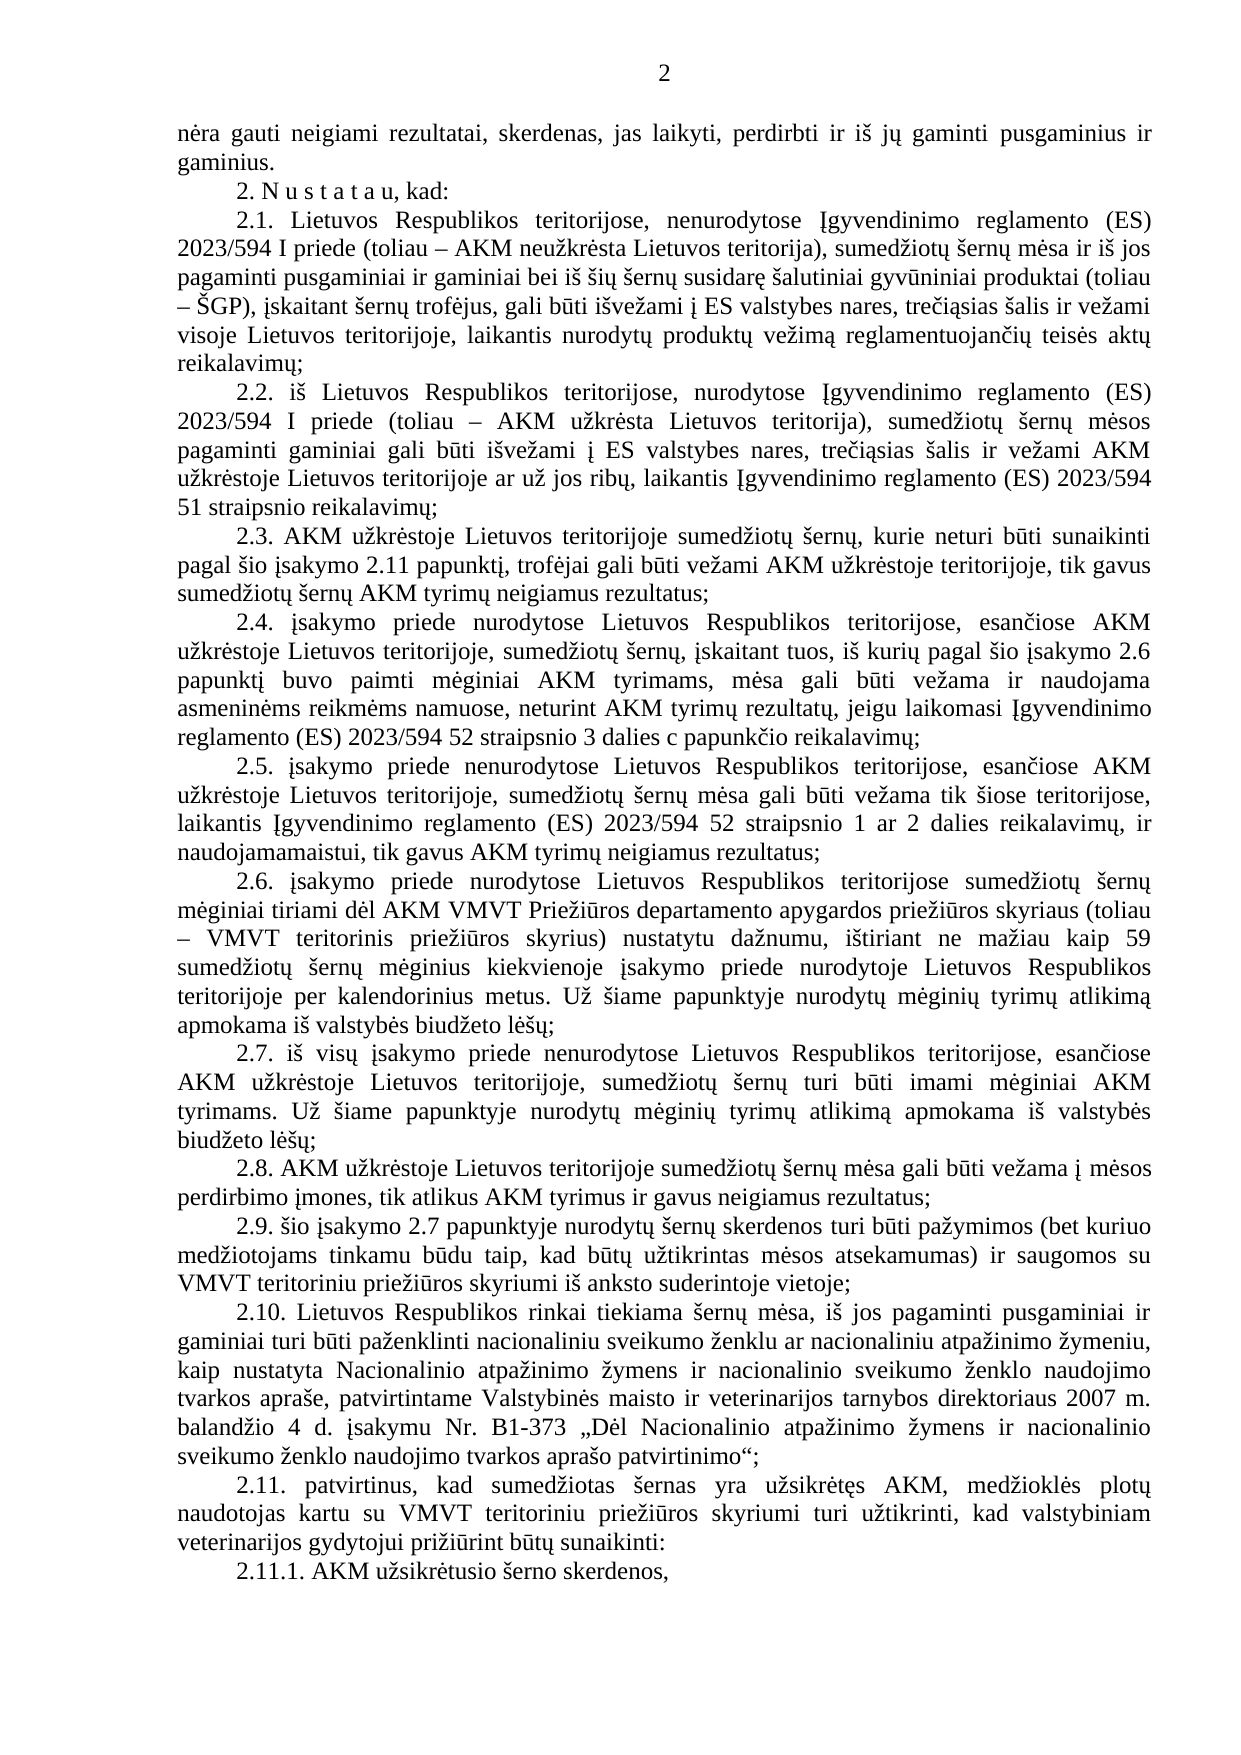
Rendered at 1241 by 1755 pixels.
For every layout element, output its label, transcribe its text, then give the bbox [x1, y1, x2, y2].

text 2.4. įsakymo priede nurodytose Lietuvos Respublikos teritorijose, esančiose AKM užkrėstoje Lietuvos teritorijoje, sumedžiotų šernų, įskaitant tuos, iš kurių pagal šio įsakymo 2.6 papunktį buvo paimti mėginiai AKM tyrimams, mėsa gali būti vežama ir naudojama asmeninėms reikmėms namuose, neturint AKM tyrimų rezultatų, jeigu laikomasi Įgyvendinimo reglamento (ES) 2023/594 52 straipsnio 3 dalies c papunkčio reikalavimų; [177, 607, 1152, 751]
text 2.11. patvirtinus, kad sumedžiotas šernas yra užsikrėtęs AKM, medžioklės plotų naudotojas kartu su VMVT teritoriniu priežiūros skyriumi turi užtikrinti, kad valstybiniam veterinarijos gydytojui prižiūrint būtų sunaikinti: [177, 1470, 1152, 1556]
text 2.9. šio įsakymo 2.7 papunktyje nurodytų šernų skerdenos turi būti pažymimos (bet kuriuo medžiotojams tinkamu būdu taip, kad būtų užtikrintas mėsos atsekamumas) ir saugomos su VMVT teritoriniu priežiūros skyriumi iš anksto suderintoje vietoje; [177, 1211, 1152, 1297]
text 2.7. iš visų įsakymo priede nenurodytose Lietuvos Respublikos teritorijose, esančiose AKM užkrėstoje Lietuvos teritorijoje, sumedžiotų šernų turi būti imami mėginiai AKM tyrimams. Už šiame papunktyje nurodytų mėginių tyrimų atlikimą apmokama iš valstybės biudžeto lėšų; [177, 1038, 1152, 1153]
text 2.5. įsakymo priede nenurodytose Lietuvos Respublikos teritorijose, esančiose AKM užkrėstoje Lietuvos teritorijoje, sumedžiotų šernų mėsa gali būti vežama tik šiose teritorijose, laikantis Įgyvendinimo reglamento (ES) 2023/594 52 straipsnio 1 ar 2 dalies reikalavimų, ir naudojamamaistui, tik gavus AKM tyrimų neigiamus rezultatus; [177, 751, 1152, 866]
text 2.10. Lietuvos Respublikos rinkai tiekiama šernų mėsa, iš jos pagaminti pusgaminiai ir gaminiai turi būti paženklinti nacionaliniu sveikumo ženklu ar nacionaliniu atpažinimo žymeniu, kaip nustatyta Nacionalinio atpažinimo žymens ir nacionalinio sveikumo ženklo naudojimo tvarkos apraše, patvirtintame Valstybinės maisto ir veterinarijos tarnybos direktoriaus 2007 m. balandžio 4 d. įsakymu Nr. B1-373 „Dėl Nacionalinio atpažinimo žymens ir nacionalinio sveikumo ženklo naudojimo tvarkos aprašo patvirtinimo“; [177, 1297, 1152, 1470]
text 2.11.1. AKM užsikrėtusio šerno skerdenos, [177, 1556, 1152, 1585]
text 2. N u s t a t a u, kad: [177, 176, 1152, 205]
text nėra gauti neigiami rezultatai, skerdenas, jas laikyti, perdirbti ir iš jų gaminti pusgaminius ir gaminius. [177, 118, 1152, 176]
text 2.2. iš Lietuvos Respublikos teritorijose, nurodytose Įgyvendinimo reglamento (ES) 2023/594 I priede (toliau – AKM užkrėsta Lietuvos teritorija), sumedžiotų šernų mėsos pagaminti gaminiai gali būti išvežami į ES valstybes nares, trečiąsias šalis ir vežami AKM užkrėstoje Lietuvos teritorijoje ar už jos ribų, laikantis Įgyvendinimo reglamento (ES) 2023/594 51 straipsnio reikalavimų; [177, 377, 1152, 521]
text 2.8. AKM užkrėstoje Lietuvos teritorijoje sumedžiotų šernų mėsa gali būti vežama į mėsos perdirbimo įmones, tik atlikus AKM tyrimus ir gavus neigiamus rezultatus; [177, 1153, 1152, 1211]
text 2.1. Lietuvos Respublikos teritorijose, nenurodytose Įgyvendinimo reglamento (ES) 2023/594 I priede (toliau – AKM neužkrėsta Lietuvos teritorija), sumedžiotų šernų mėsa ir iš jos pagaminti pusgaminiai ir gaminiai bei iš šių šernų susidarę šalutiniai gyvūniniai produktai (toliau – ŠGP), įskaitant šernų trofėjus, gali būti išvežami į ES valstybes nares, trečiąsias šalis ir vežami visoje Lietuvos teritorijoje, laikantis nurodytų produktų vežimą reglamentuojančių teisės aktų reikalavimų; [177, 205, 1152, 377]
text 2.6. įsakymo priede nurodytose Lietuvos Respublikos teritorijose sumedžiotų šernų mėginiai tiriami dėl AKM VMVT Priežiūros departamento apygardos priežiūros skyriaus (toliau – VMVT teritorinis priežiūros skyrius) nustatytu dažnumu, ištiriant ne mažiau kaip 59 sumedžiotų šernų mėginius kiekvienoje įsakymo priede nurodytoje Lietuvos Respublikos teritorijoje per kalendorinius metus. Už šiame papunktyje nurodytų mėginių tyrimų atlikimą apmokama iš valstybės biudžeto lėšų; [177, 866, 1152, 1038]
text 2.3. AKM užkrėstoje Lietuvos teritorijoje sumedžiotų šernų, kurie neturi būti sunaikinti pagal šio įsakymo 2.11 papunktį, trofėjai gali būti vežami AKM užkrėstoje teritorijoje, tik gavus sumedžiotų šernų AKM tyrimų neigiamus rezultatus; [177, 521, 1152, 607]
